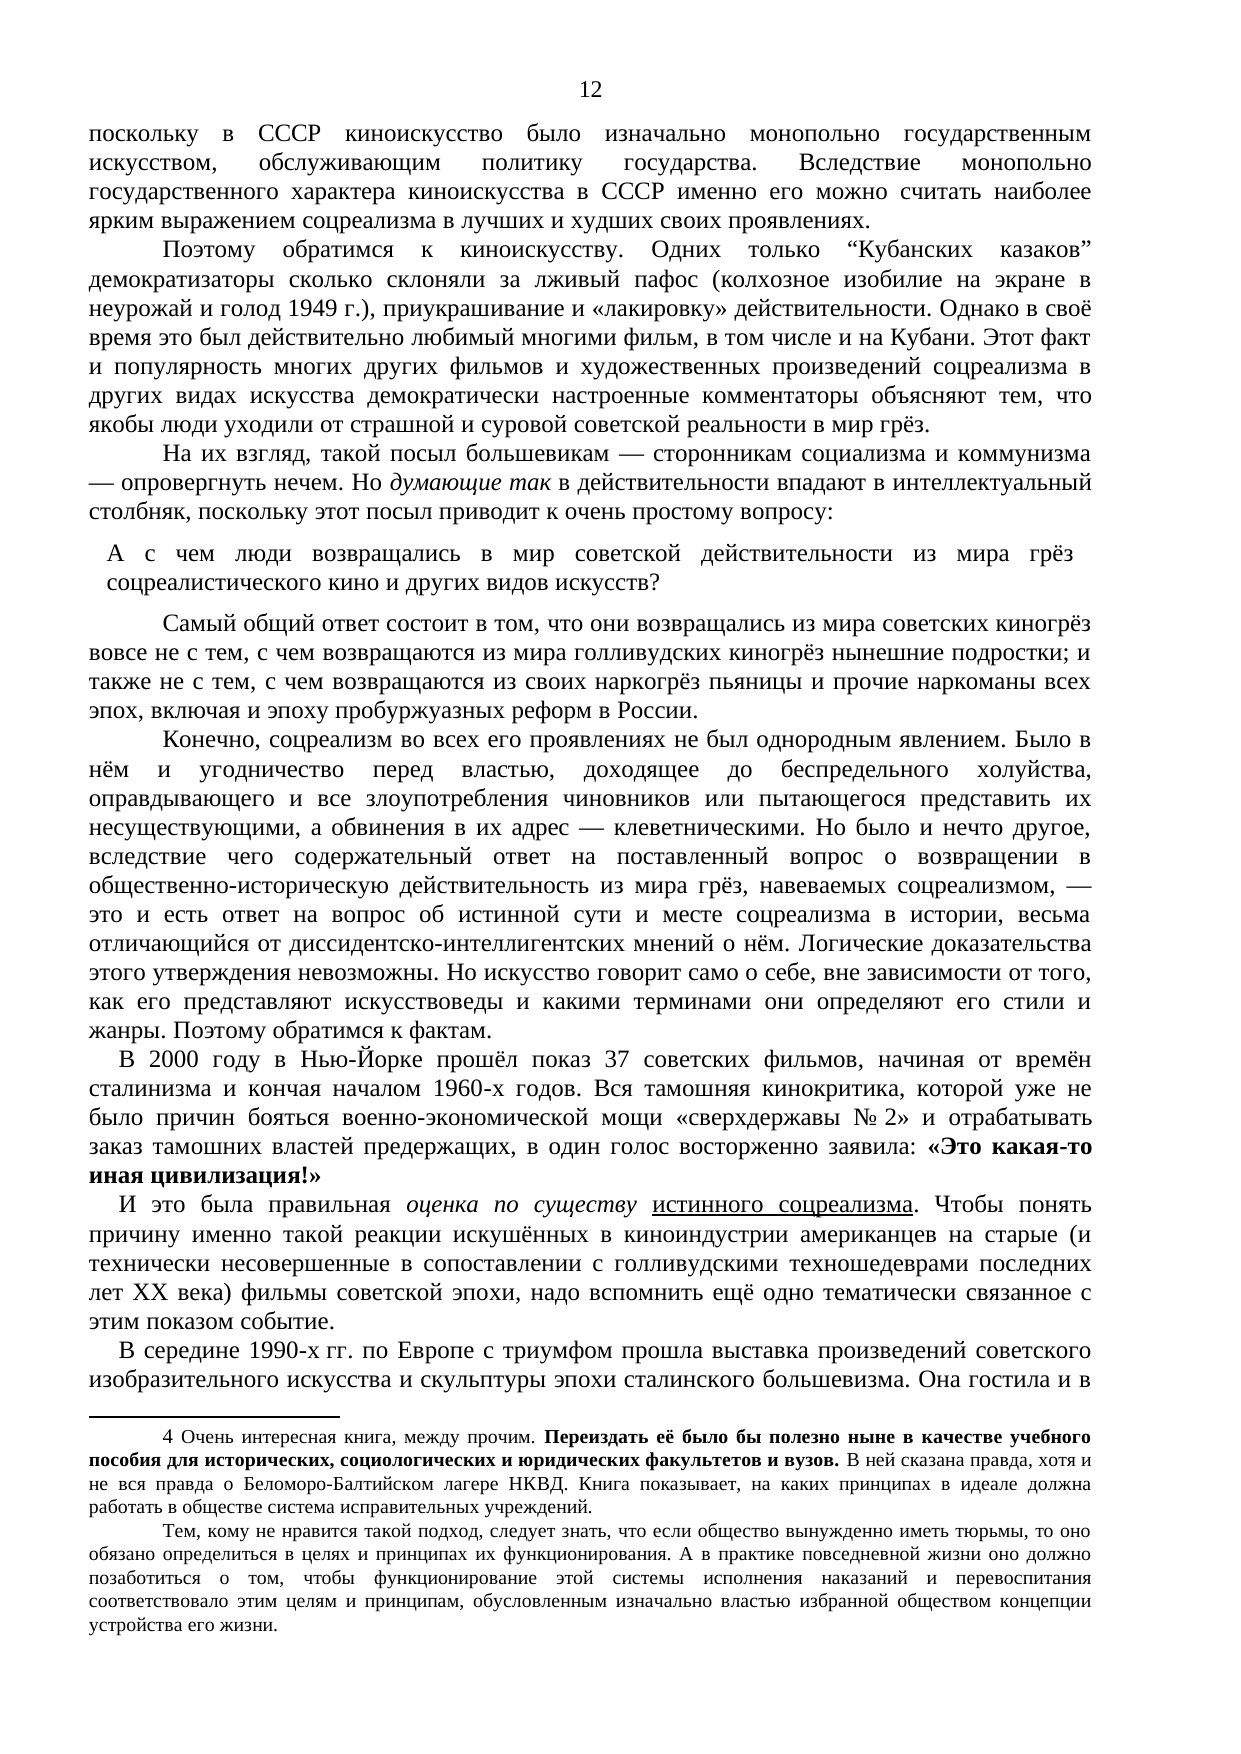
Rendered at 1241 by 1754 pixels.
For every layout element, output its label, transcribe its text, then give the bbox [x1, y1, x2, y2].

text Самый общий ответ состоит в том, что они возвращались из мира советских киногрёз вовсе не с тем, с чем возвращаются из мира голливудских киногрёз нынешние подростки; и также не с тем, с чем возвращаются из своих наркогрёз пьяницы и прочие наркоманы всех эпох, включая и эпоху пробуржуазных реформ в России. [89, 608, 1092, 724]
text В середине 1990‑х гг. по Европе с триумфом прошла выставка произведений советского изобразительного искусства и скульптуры эпохи сталинского большевизма. Она гостила и в [89, 1335, 1092, 1393]
text А с чем люди возвращались в мир советской действительности из мира грёз соцреалистического кино и других видов искусств? [106, 537, 1075, 596]
text Поэтому обратимся к киноискусству. Одних только “Кубанских казаков” демократизаторы сколько склоняли за лживый пафос (колхозное изобилие на экране в неурожай и голод 1949 г.), приукрашивание и «лакировку» действительности. Однако в своё время это был действительно любимый многими фильм, в том числе и на Кубани. Этот факт и популярность многих других фильмов и художественных произведений соцреализма в других видах искусства демократически настроенные ком­ментаторы объясняют тем, что якобы люди уходили от страшной и суровой советской реальности в мир грёз. [89, 234, 1092, 438]
text И это была правильная оценка по существу истинного соцреализма. Чтобы понять причину именно такой реакции искушённых в киноиндустрии американцев на старые (и технически несовершенные в сопоставлении с голливудскими техношедеврами последних лет ХХ века) фильмы советской эпо­хи, надо вспомнить ещё одно тематически связанное с этим показом событие. [89, 1189, 1092, 1335]
text В 2000 году в Нью-Йорке прошёл показ 37 советских фильмов, начиная от времён сталинизма и кончая началом 1960‑х годов. Вся тамошняя кинокритика, которой уже не было причин бояться военно-экономической мощи «сверхдержавы № 2» и отрабатывать заказ тамошних властей предержащих, в один голос восторженно заявила: «Это какая-то иная цивилизация!» [89, 1044, 1092, 1189]
text Конечно, соцреализм во всех его проявлениях не был однородным явлением. Было в нём и угодничество перед властью, доходящее до беспредельного холуйства, оправдывающего и все злоупотребления чиновников или пытающегося представить их несуществующими, а обвинения в их адрес — клеветническими. Но было и нечто другое, вследствие чего содержательный ответ на поставленный вопрос о возвращении в общественно-историческую действительность из мира грёз, навеваемых соцреализмом, — это и есть ответ на вопрос об истинной сути и месте соцреализма в истории, весьма отличающийся от диссидентско-интеллигентских мнений о нём. Логические доказательства этого утверждения невозможны. Но искусство говорит само о себе, вне зависимости от того, как его представляют искусствоведы и какими терминами они определяют его стили и жанры. Поэтому обратимся к фактам. [89, 724, 1092, 1044]
text Очень интересная книга, между прочим. Переиздать её было бы полезно ныне в качестве учебного пособия для исторических, социологических и юридических факультетов и вузов. В ней сказана правда, хотя и не вся правда о Беломоро-Балтийском лагере НКВД. Книга показывает, на каких принципах в идеале должна работать в обществе система исправительных учреждений. [89, 1423, 1092, 1518]
text Тем, кому не нравится такой подход, следует знать, что если общество вынужденно иметь тюрьмы, то оно обязано определиться в целях и принципах их функционирования. А в практике повседневной жизни оно должно позаботиться о том, чтобы функционирование этой системы исполнения наказаний и перевоспитания соответствовало этим целям и принципам, обусловленным изначально властью избранной обществом концепции устройства его жизни. [89, 1518, 1092, 1636]
text На их взгляд, такой посыл большевикам — сторонникам социализма и коммунизма — опровергнуть нечем. Но думающие так в действительности впадают в интеллектуальный столбняк, поскольку этот посыл приводит к очень простому вопросу: [89, 438, 1092, 525]
text поскольку в СССР киноискусство было изначально монопольно государственным искусством, обслуживающим политику государства. Вследствие монопольно государственного характера киноискусства в СССР именно его можно считать наиболее ярким выражением соцреализма в лучших и худших своих проявлениях. [89, 118, 1092, 234]
